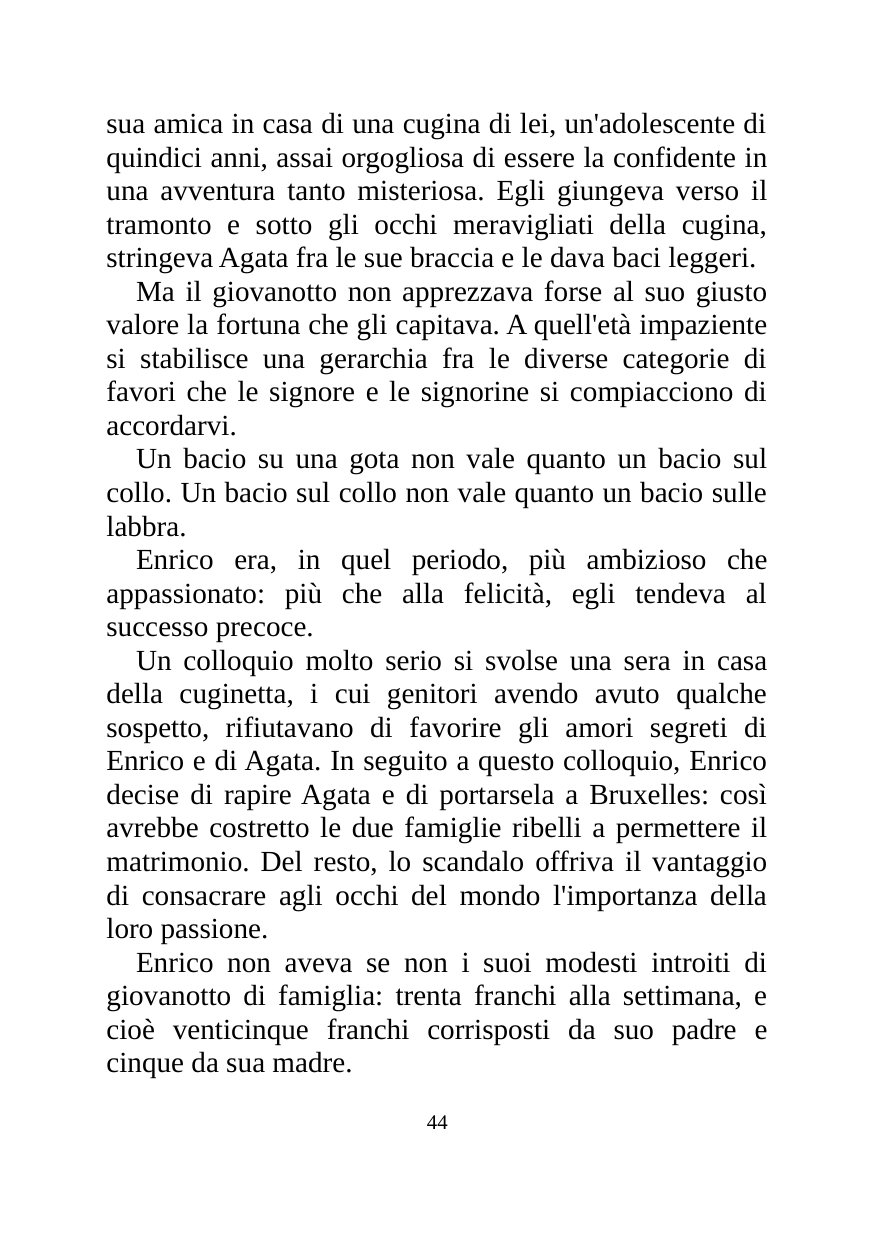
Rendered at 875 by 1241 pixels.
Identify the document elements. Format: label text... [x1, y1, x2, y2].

text Enrico era, in quel periodo, più ambizioso che appassionato: più che alla felicità, egli tendeva al successo precoce. [106, 542, 768, 643]
text Enrico non aveva se non i suoi modesti introiti di giovanotto di famiglia: trenta franchi alla settimana, e cioè venticinque franchi corrisposti da suo padre e cinque da sua madre. [106, 945, 768, 1079]
text Un bacio su una gota non vale quanto un bacio sul collo. Un bacio sul collo non vale quanto un bacio sulle labbra. [106, 442, 768, 542]
text Ma il giovanotto non apprezzava forse al suo giusto valore la fortuna che gli capitava. A quell'età impaziente si stabilisce una gerarchia fra le diverse categorie di favori che le signore e le signorine si compiacciono di accordarvi. [106, 274, 768, 442]
text sua amica in casa di una cugina di lei, un'adolescente di quindici anni, assai orgogliosa di essere la confidente in una avventura tanto misteriosa. Egli giungeva verso il tramonto e sotto gli occhi meravigliati della cugina, stringeva Agata fra le sue braccia e le dava baci leggeri. [106, 106, 768, 274]
text Un colloquio molto serio si svolse una sera in casa della cuginetta, i cui genitori avendo avuto qualche sospetto, rifiutavano di favorire gli amori segreti di Enrico e di Agata. In seguito a questo colloquio, Enrico decise di rapire Agata e di portarsela a Bruxelles: così avrebbe costretto le due famiglie ribelli a permettere il matrimonio. Del resto, lo scandalo offriva il vantaggio di consacrare agli occhi del mondo l'importanza della loro passione. [106, 643, 768, 945]
